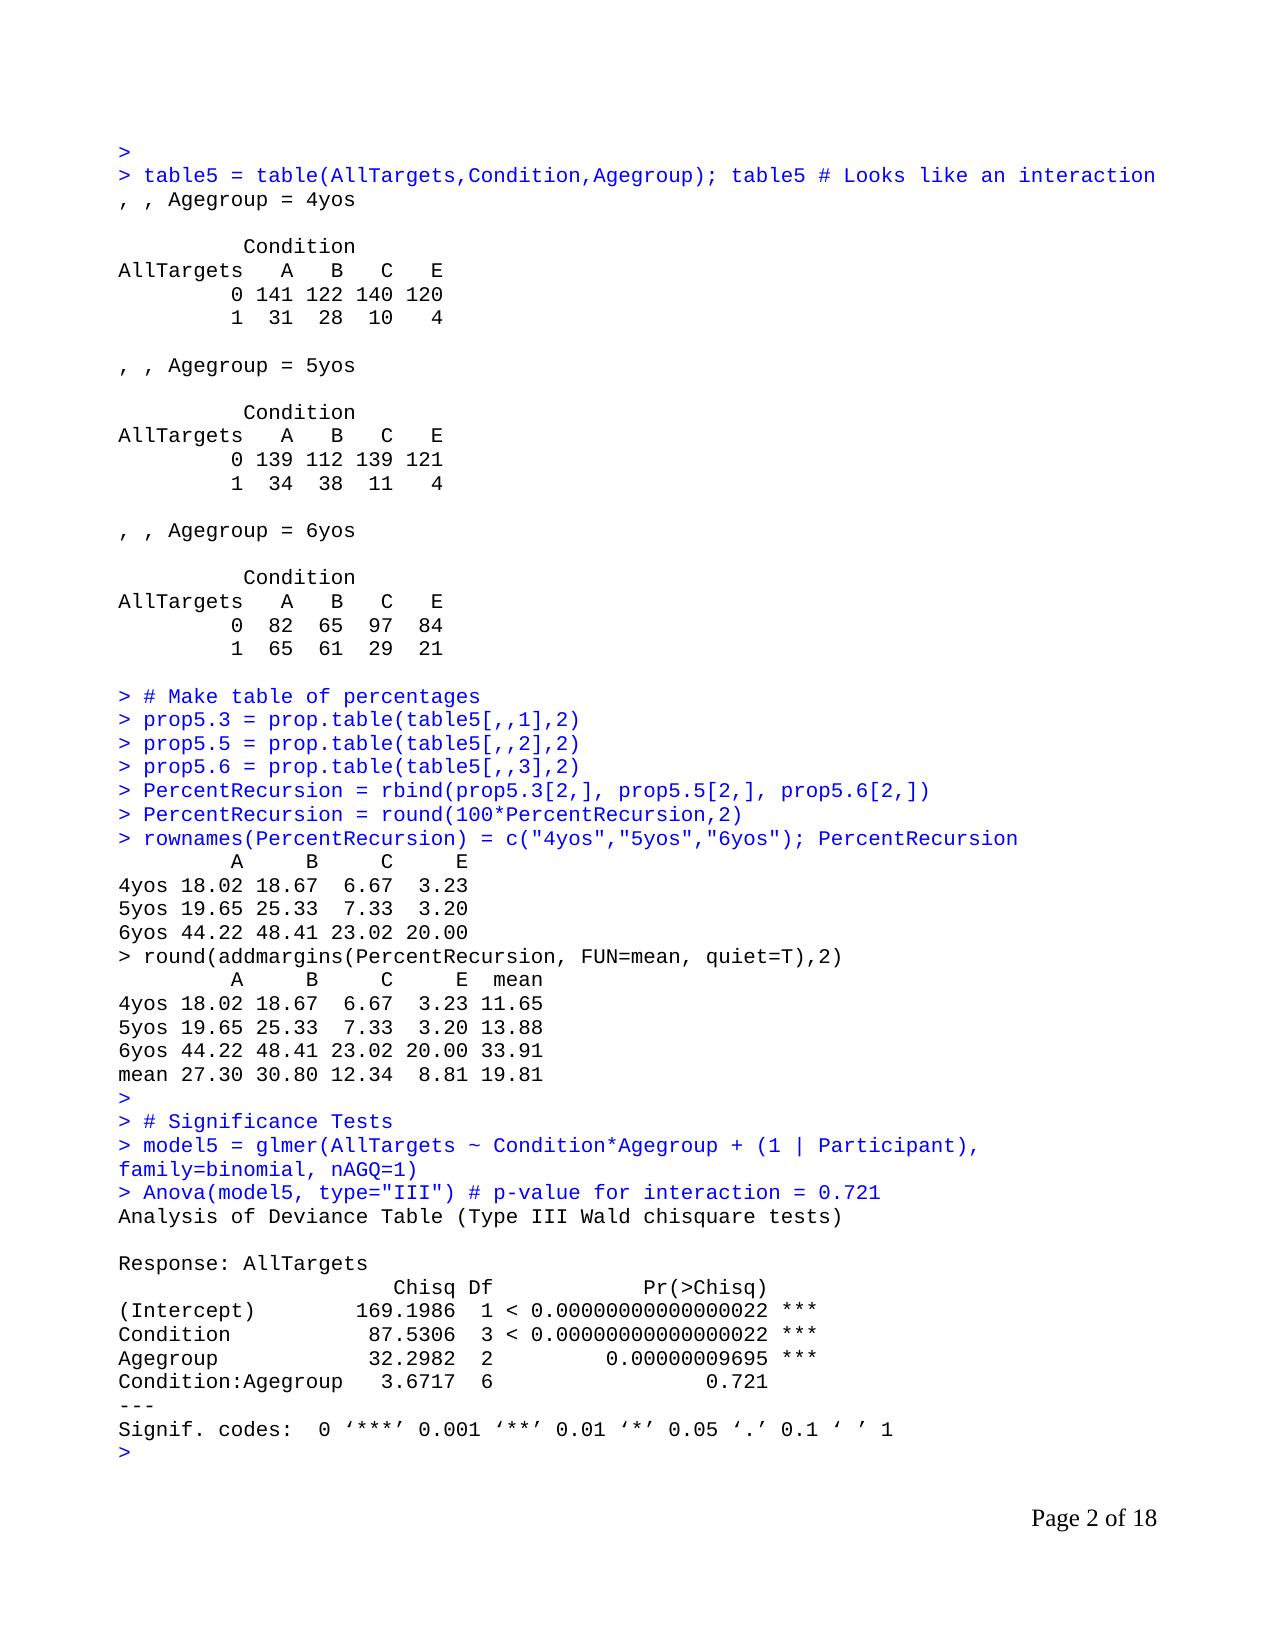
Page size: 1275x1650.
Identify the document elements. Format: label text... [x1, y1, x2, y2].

text 1 31 28 10 4 [118, 307, 1160, 331]
text > # Significance Tests [118, 1111, 1160, 1135]
text > [118, 142, 1160, 165]
text > rownames(PercentRecursion) = c("4yos","5yos","6yos"); PercentRecursion [118, 827, 1160, 851]
text 1 65 61 29 21 [118, 638, 1160, 662]
text A B C E [118, 851, 1160, 875]
text > # Make table of percentages [118, 686, 1160, 709]
text , , Agegroup = 5yos [118, 354, 1160, 378]
text Condition [118, 402, 1160, 426]
text 5yos 19.65 25.33 7.33 3.20 13.88 [118, 1017, 1160, 1040]
text , , Agegroup = 4yos [118, 189, 1160, 213]
text 4yos 18.02 18.67 6.67 3.23 [118, 875, 1160, 898]
text > round(addmargins(PercentRecursion, FUN=mean, quiet=T),2) [118, 946, 1160, 969]
text > Anova(model5, type="III") # p-value for interaction = 0.721 [118, 1182, 1160, 1206]
text Condition [118, 567, 1160, 591]
text 6yos 44.22 48.41 23.02 20.00 [118, 922, 1160, 946]
text 6yos 44.22 48.41 23.02 20.00 33.91 [118, 1040, 1160, 1064]
text Condition [118, 236, 1160, 260]
text > PercentRecursion = round(100*PercentRecursion,2) [118, 804, 1160, 827]
text --- [118, 1395, 1160, 1419]
text 0 141 122 140 120 [118, 284, 1160, 307]
text > table5 = table(AllTargets,Condition,Agegroup); table5 # Looks like an interaction [118, 165, 1160, 189]
text (Intercept) 169.1986 1 < 0.00000000000000022 *** [118, 1300, 1160, 1324]
text > [118, 1442, 1160, 1466]
text mean 27.30 30.80 12.34 8.81 19.81 [118, 1064, 1160, 1088]
text 0 82 65 97 84 [118, 615, 1160, 638]
text Analysis of Deviance Table (Type III Wald chisquare tests) [118, 1206, 1160, 1229]
text 1 34 38 11 4 [118, 473, 1160, 496]
text > PercentRecursion = rbind(prop5.3[2,], prop5.5[2,], prop5.6[2,]) [118, 780, 1160, 804]
text AllTargets A B C E [118, 426, 1160, 449]
text Agegroup 32.2982 2 0.00000009695 *** [118, 1348, 1160, 1371]
text 5yos 19.65 25.33 7.33 3.20 [118, 898, 1160, 922]
text 0 139 112 139 121 [118, 449, 1160, 473]
text > prop5.5 = prop.table(table5[,,2],2) [118, 733, 1160, 757]
text > [118, 1088, 1160, 1111]
text AllTargets A B C E [118, 591, 1160, 615]
text Condition 87.5306 3 < 0.00000000000000022 *** [118, 1324, 1160, 1348]
text > prop5.6 = prop.table(table5[,,3],2) [118, 757, 1160, 780]
text Chisq Df Pr(>Chisq) [118, 1277, 1160, 1300]
text Condition:Agegroup 3.6717 6 0.721 [118, 1371, 1160, 1395]
text > model5 = glmer(AllTargets ~ Condition*Agegroup + (1 | Participant), family=binomial, nAGQ=1) [118, 1135, 1160, 1182]
text 4yos 18.02 18.67 6.67 3.23 11.65 [118, 993, 1160, 1017]
text A B C E mean [118, 969, 1160, 993]
text AllTargets A B C E [118, 260, 1160, 284]
text > prop5.3 = prop.table(table5[,,1],2) [118, 709, 1160, 733]
text Signif. codes: 0 ‘***’ 0.001 ‘**’ 0.01 ‘*’ 0.05 ‘.’ 0.1 ‘ ’ 1 [118, 1419, 1160, 1442]
text , , Agegroup = 6yos [118, 520, 1160, 544]
text Response: AllTargets [118, 1253, 1160, 1277]
